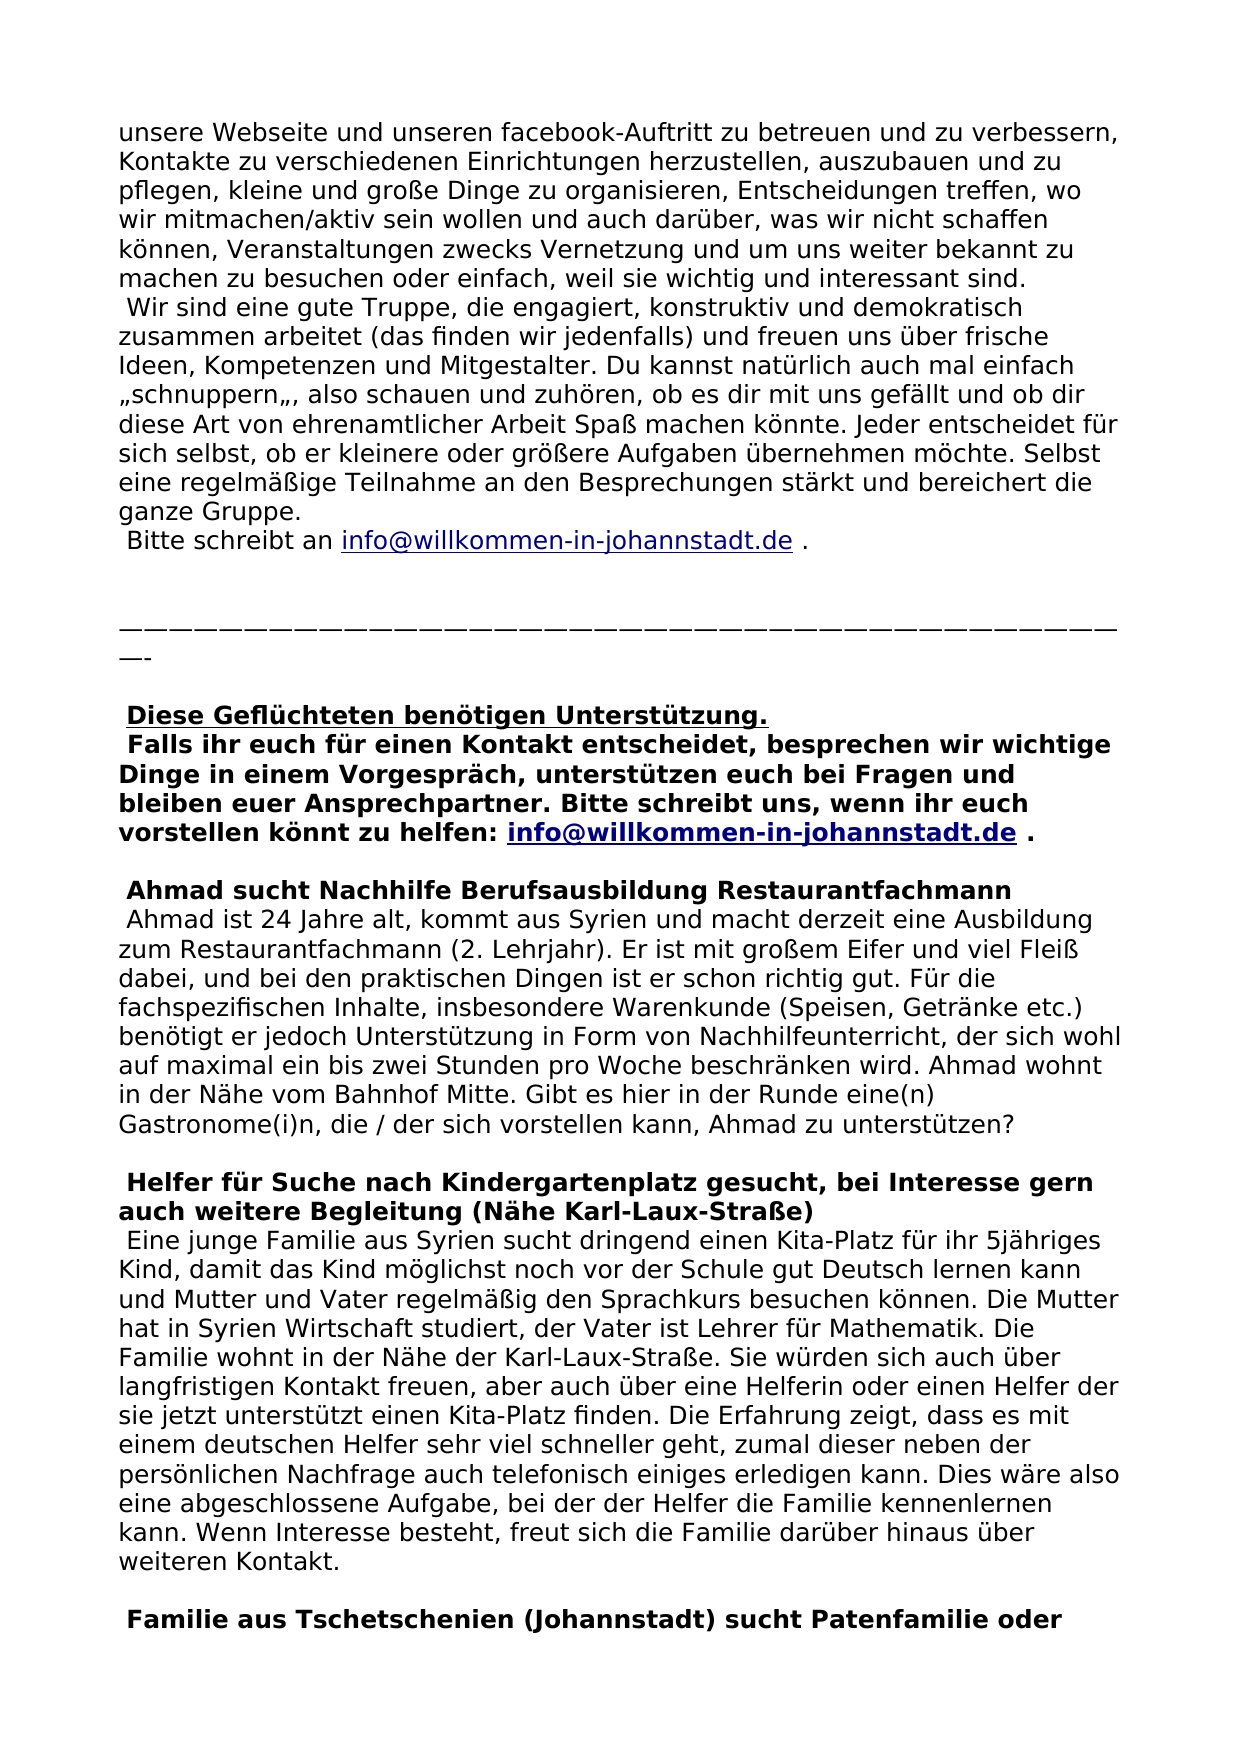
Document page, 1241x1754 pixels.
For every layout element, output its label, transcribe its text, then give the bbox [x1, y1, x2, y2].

text unsere Webseite und unseren facebook-Auftritt zu betreuen und zu verbessern, Kontakte zu verschiedenen Einrichtungen herzustellen, auszubauen und zu pflegen, kleine und große Dinge zu organisieren, Entscheidungen treffen, wo wir mitmachen/aktiv sein wollen und auch darüber, was wir nicht schaffen können, Veranstaltungen zwecks Vernetzung und um uns weiter bekannt zu machen zu besuchen oder einfach, weil sie wichtig und interessant sind. Wir sind eine gute Truppe, die engagiert, konstruktiv und demokratisch zusammen arbeitet (das finden wir jedenfalls) und freuen uns über frische Ideen, Kompetenzen und Mitgestalter. Du kannst natürlich auch mal einfach „schnuppern„, also schauen und zuhören, ob es dir mit uns gefällt und ob dir diese Art von ehrenamtlicher Arbeit Spaß machen könnte. Jeder entscheidet für sich selbst, ob er kleinere oder größere Aufgaben übernehmen möchte. Selbst eine regelmäßige Teilnahme an den Besprechungen stärkt und bereichert die ganze Gruppe. Bitte schreibt an info@willkommen-in-johannstadt.de . —————————————————————————————————————————- Diese Geflüchteten benötigen Unterstützung. Falls ihr euch für einen Kontakt entscheidet, besprechen wir wichtige Dinge in einem Vorgespräch, unterstützen euch bei Fragen und bleiben euer Ansprechpartner. Bitte schreibt uns, wenn ihr euch vorstellen könnt zu helfen: info@willkommen-in-johannstadt.de . Ahmad sucht Nachhilfe Berufsausbildung Restaurantfachmann Ahmad ist 24 Jahre alt, kommt aus Syrien und macht derzeit eine Ausbildung zum Restaurantfachmann (2. Lehrjahr). Er ist mit großem Eifer und viel Fleiß dabei, und bei den praktischen Dingen ist er schon richtig gut. Für die fachspezifischen Inhalte, insbesondere Warenkunde (Speisen, Getränke etc.) benötigt er jedoch Unterstützung in Form von Nachhilfeunterricht, der sich wohl auf maximal ein bis zwei Stunden pro Woche beschränken wird. Ahmad wohnt in der Nähe vom Bahnhof Mitte. Gibt es hier in der Runde eine(n) Gastronome(i)n, die / der sich vorstellen kann, Ahmad zu unterstützen? Helfer für Suche nach Kindergartenplatz gesucht, bei Interesse gern auch weitere Begleitung (Nähe Karl-Laux-Straße) Eine junge Familie aus Syrien sucht dringend einen Kita-Platz für ihr 5jähriges Kind, damit das Kind möglichst noch vor der Schule gut Deutsch lernen kann und Mutter und Vater regelmäßig den Sprachkurs besuchen können. Die Mutter hat in Syrien Wirtschaft studiert, der Vater ist Lehrer für Mathematik. Die Familie wohnt in der Nähe der Karl-Laux-Straße. Sie würden sich auch über langfristigen Kontakt freuen, aber auch über eine Helferin oder einen Helfer der sie jetzt unterstützt einen Kita-Platz finden. Die Erfahrung zeigt, dass es mit einem deutschen Helfer sehr viel schneller geht, zumal dieser neben der persönlichen Nachfrage auch telefonisch einiges erledigen kann. Dies wäre also eine abgeschlossene Aufgabe, bei der der Helfer die Familie kennenlernen kann. Wenn Interesse besteht, freut sich die Familie darüber hinaus über weiteren Kontakt. Familie aus Tschetschenien (Johannstadt) sucht Patenfamilie oder [118, 118, 1122, 1635]
